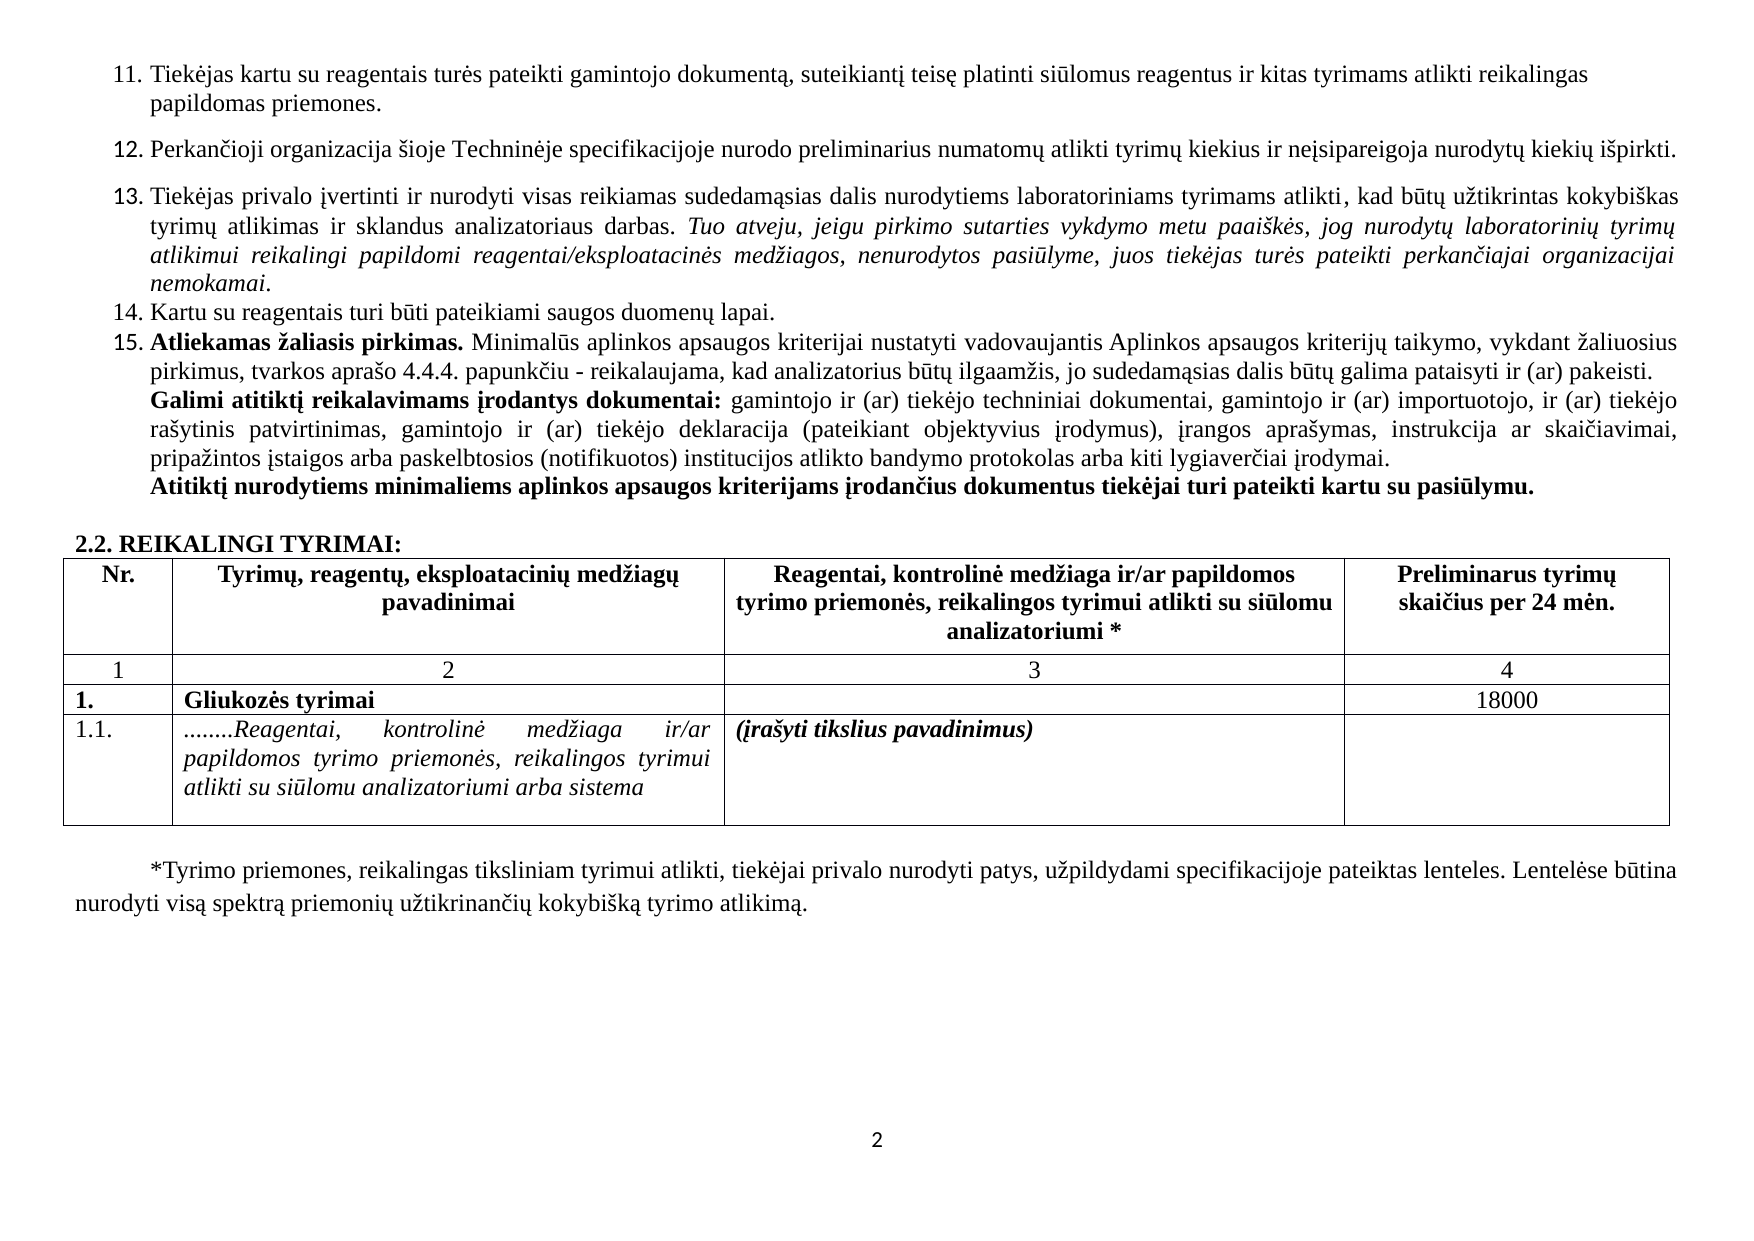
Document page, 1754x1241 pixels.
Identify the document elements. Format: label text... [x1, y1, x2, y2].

list Kartu su reagentais turi būti pateikiami saugos duomenų lapai. [112, 297, 1679, 326]
table_cell 4 [1345, 655, 1669, 684]
text Atitiktį nurodytiems minimaliems aplinkos apsaugos kriterijams įrodančius dokumentus tiekėjai turi pateikti kartu su pasiūlymu. [150, 471, 1679, 500]
text *Tyrimo priemones, reikalingas tiksliniam tyrimui atlikti, tiekėjai privalo nurodyti patys, užpildydami specifikacijoje pateiktas lenteles. Lentelėse būtina nurodyti visą spektrą priemonių užtikrinančių kokybišką tyrimo atlikimą. [75, 855, 1679, 917]
table_cell 1. [64, 685, 172, 713]
table_cell 2 [173, 655, 724, 684]
table_header Preliminarus tyrimų skaičius per 24 mėn. [1345, 559, 1669, 654]
table_header Nr. [64, 559, 172, 654]
text Galimi atitiktį reikalavimams įrodantys dokumentai: gamintojo ir (ar) tiekėjo techniniai dokumentai, gamintojo ir (ar) importuotojo, ir (ar) tiekėjo rašytinis patvirtinimas, gamintojo ir (ar) tiekėjo deklaracija (pateikiant objektyvius įrodymus), įrangos aprašymas, instrukcija ar skaičiavimai, pripažintos įstaigos arba paskelbtosios (notifikuotos) institucijos atlikto bandymo protokolas arba kiti lygiaverčiai įrodymai. [150, 385, 1679, 471]
table_cell 18000 [1345, 685, 1669, 713]
list Tiekėjas privalo įvertinti ir nurodyti visas reikiamas sudedamąsias dalis nurodytiems laboratoriniams tyrimams atlikti, kad būtų užtikrintas kokybiškas tyrimų atlikimas ir sklandus analizatoriaus darbas. Tuo atveju, jeigu pirkimo sutarties vykdymo metu paaiškės, jog nurodytų laboratorinių tyrimų atlikimui reikalingi papildomi reagentai/eksploatacinės medžiagos, nenurodytos pasiūlyme, juos tiekėjas turės pateikti perkančiajai organizacijai nemokamai. [112, 180, 1679, 297]
table_cell ........Reagentai, kontrolinė medžiaga ir/ar papildomos tyrimo priemonės, reikalingos tyrimui atlikti su siūlomu analizatoriumi arba sistema [173, 715, 724, 825]
table_cell 1 [64, 655, 172, 684]
list Tiekėjas kartu su reagentais turės pateikti gamintojo dokumentą, suteikiantį teisę platinti siūlomus reagentus ir kitas tyrimams atlikti reikalingas papildomas priemones. [112, 59, 1679, 117]
table_cell (įrašyti tikslius pavadinimus) [725, 715, 1344, 825]
table_cell 3 [725, 655, 1344, 684]
table_header Reagentai, kontrolinė medžiaga ir/ar papildomos tyrimo priemonės, reikalingos tyrimui atlikti su siūlomu analizatoriumi * [725, 559, 1344, 654]
table_cell Gliukozės tyrimai [173, 685, 724, 713]
table_header Tyrimų, reagentų, eksploatacinių medžiagų pavadinimai [173, 559, 724, 654]
list Atliekamas žaliasis pirkimas. Minimalūs aplinkos apsaugos kriterijai nustatyti vadovaujantis Aplinkos apsaugos kriterijų taikymo, vykdant žaliuosius pirkimus, tvarkos aprašo 4.4.4. papunkčiu - reikalaujama, kad analizatorius būtų ilgaamžis, jo sudedamąsias dalis būtų galima pataisyti ir (ar) pakeisti. [112, 326, 1679, 385]
table_cell [1345, 715, 1669, 825]
table_cell 1.1. [64, 715, 172, 825]
text 2.2. REIKALINGI TYRIMAI: [75, 529, 1679, 558]
list Perkančioji organizacija šioje Techninėje specifikacijoje nurodo preliminarius numatomų atlikti tyrimų kiekius ir neįsipareigoja nurodytų kiekių išpirkti. [112, 133, 1679, 164]
table_cell [725, 685, 1344, 713]
